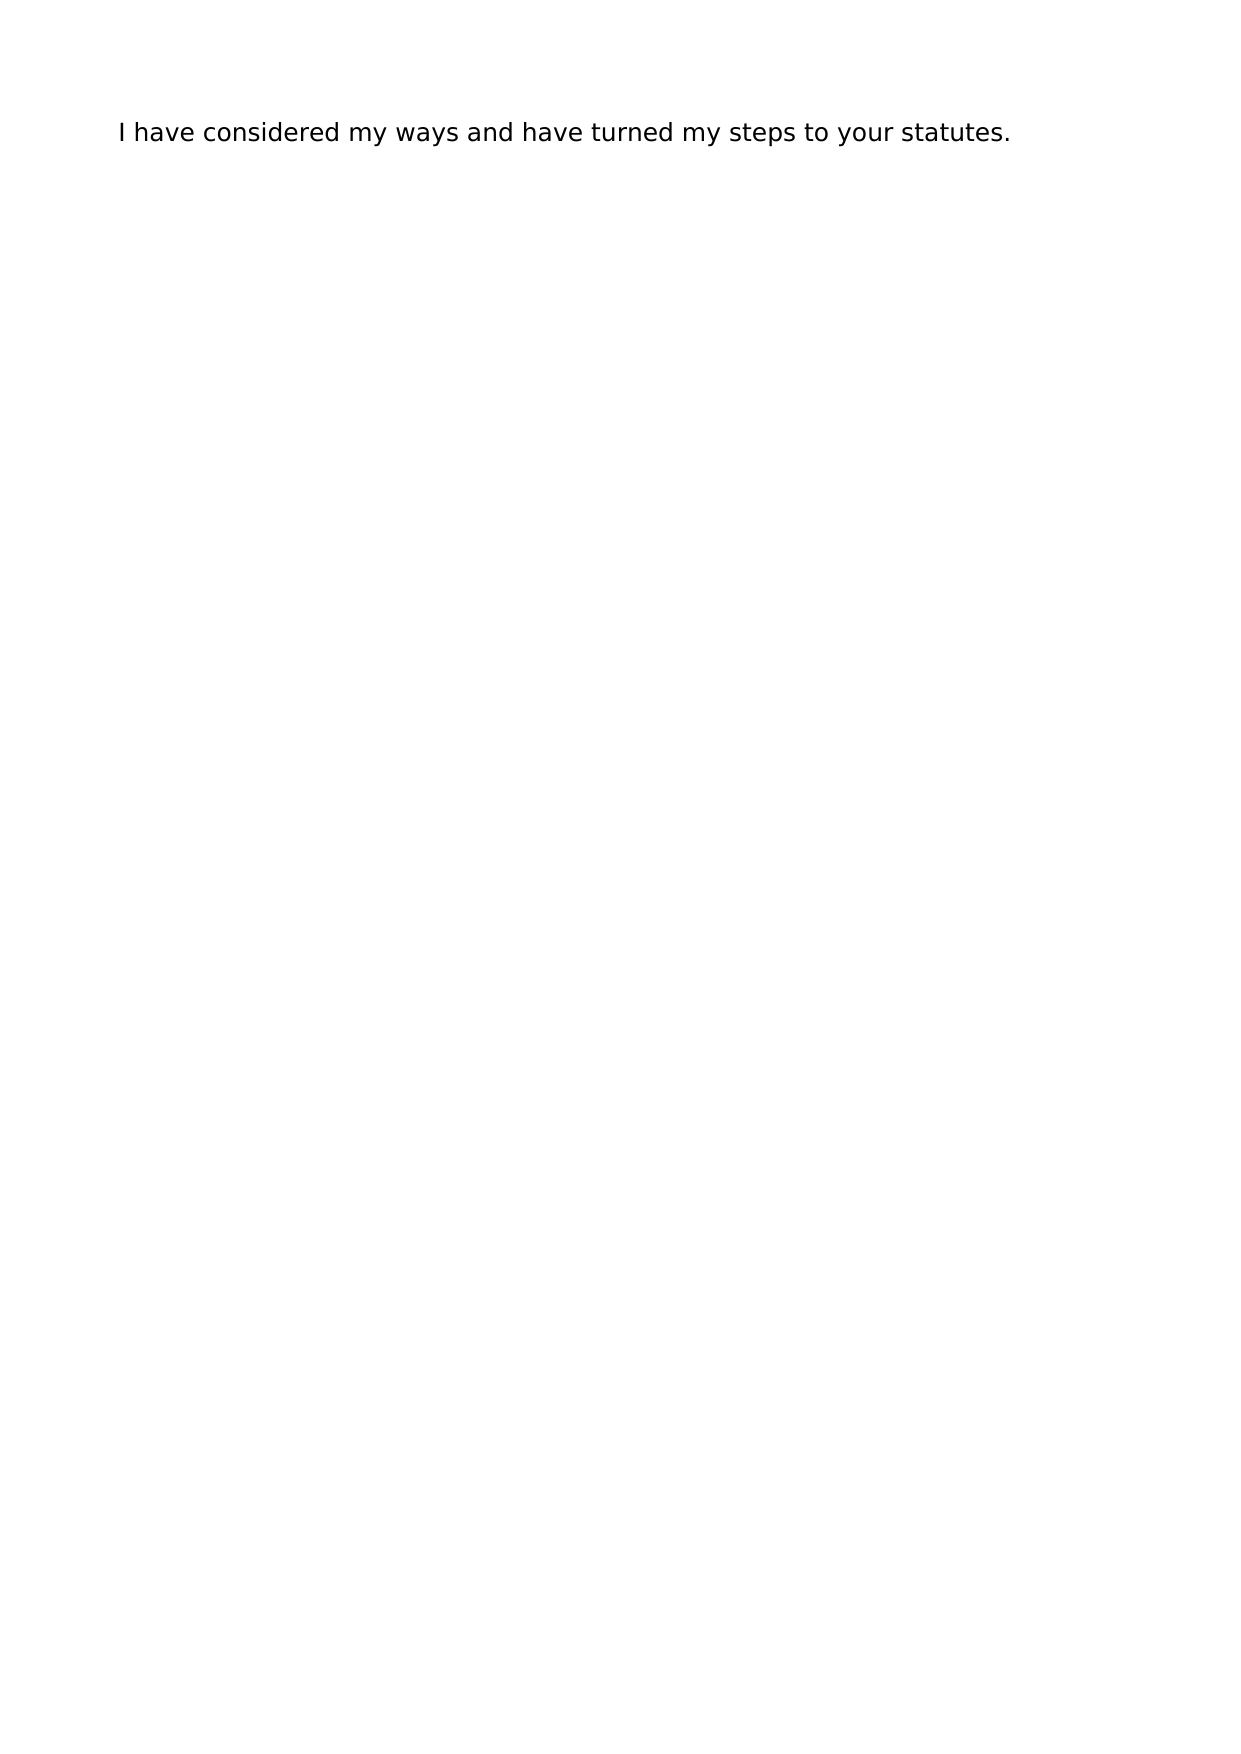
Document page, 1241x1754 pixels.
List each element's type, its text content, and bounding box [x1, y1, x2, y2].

text I have considered my ways and have turned my steps to your statutes. [118, 118, 1122, 147]
